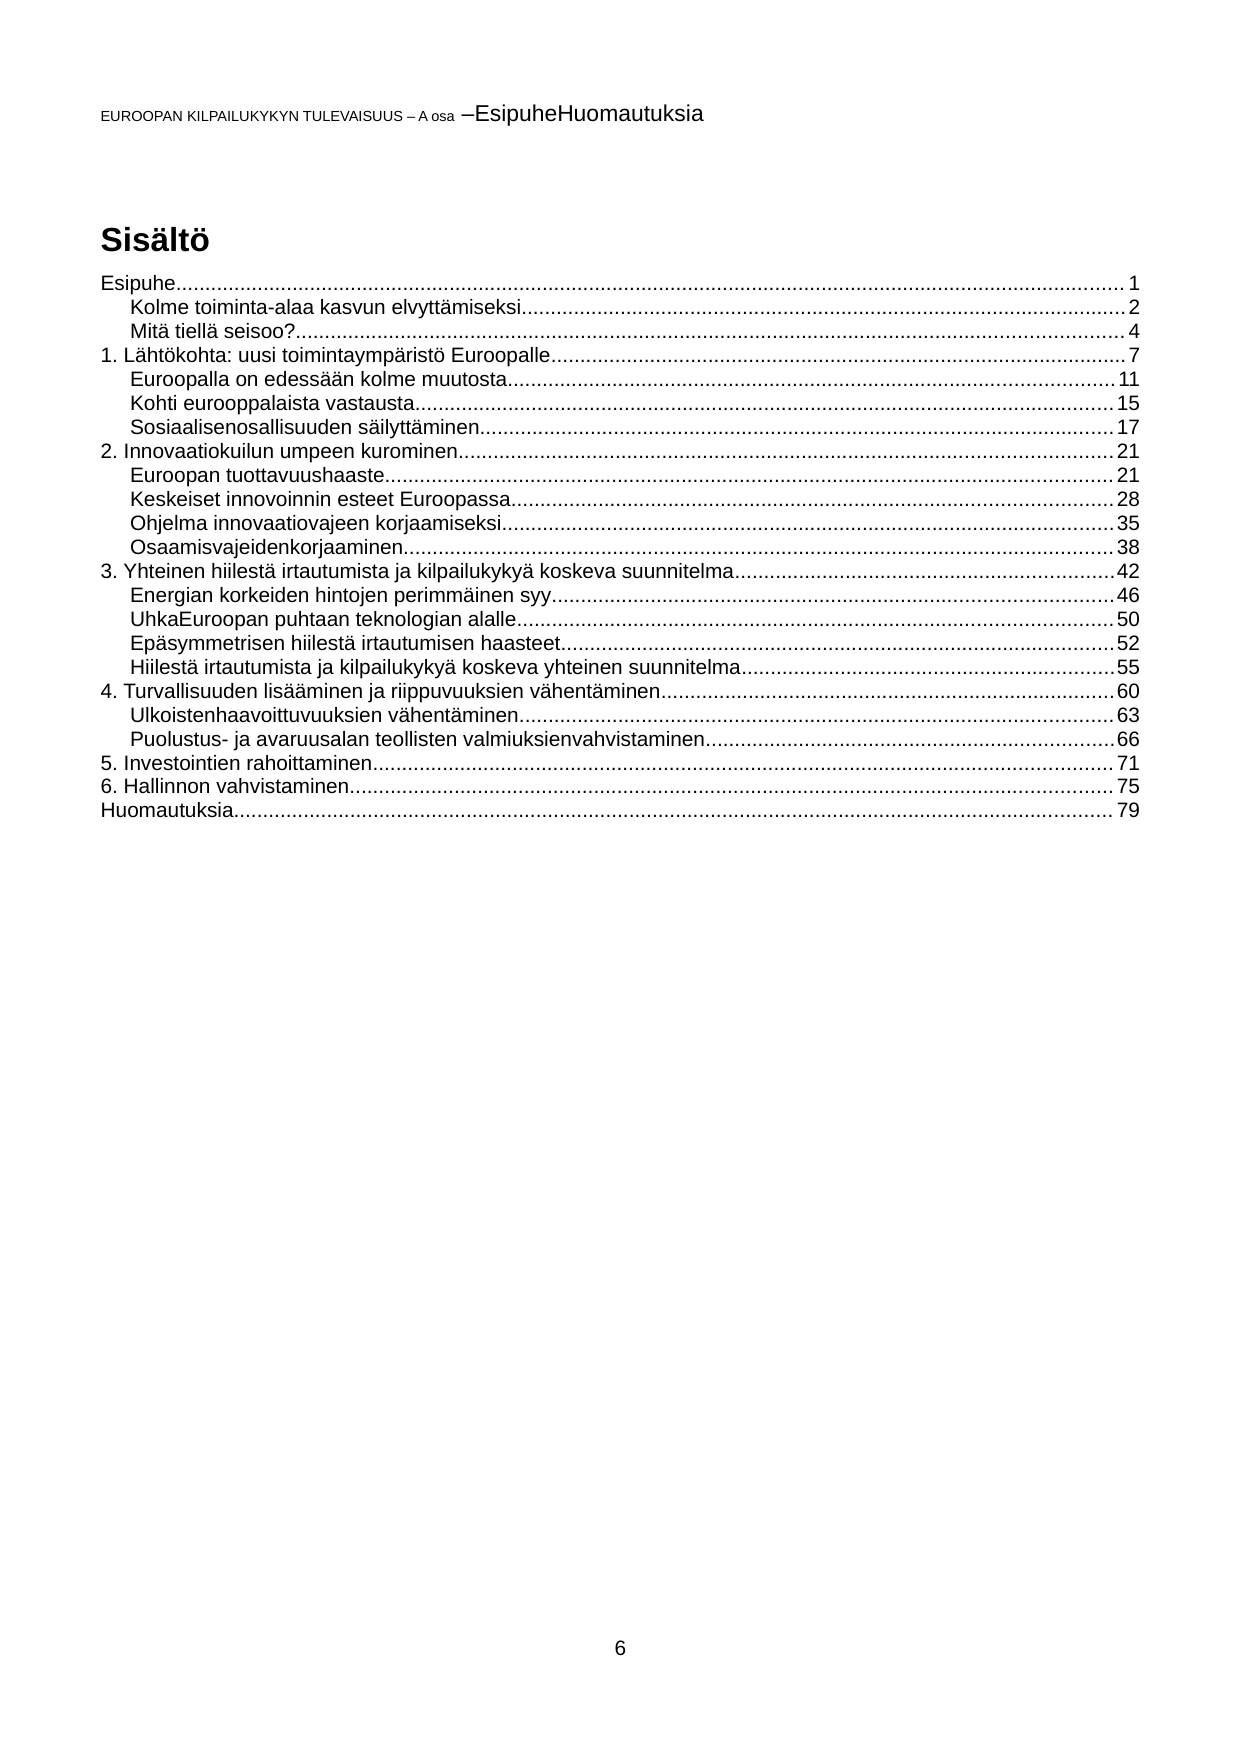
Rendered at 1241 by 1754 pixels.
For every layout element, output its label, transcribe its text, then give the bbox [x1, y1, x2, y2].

text 2. Innovaatiokuilun umpeen kurominen 21 [100, 439, 1140, 463]
text Osaamisvajeidenkorjaaminen 38 [130, 535, 1140, 559]
text 4. Turvallisuuden lisääminen ja riippuvuuksien vähentäminen 60 [100, 678, 1140, 702]
text 5. Investointien rahoittaminen 71 [100, 750, 1140, 774]
text 6. Hallinnon vahvistaminen 75 [100, 774, 1140, 798]
text Puolustus- ja avaruusalan teollisten valmiuksienvahvistaminen 66 [130, 726, 1140, 750]
text Ohjelma innovaatiovajeen korjaamiseksi 35 [130, 511, 1140, 535]
text Euroopan tuottavuushaaste 21 [130, 463, 1140, 487]
text Mitä tiellä seisoo? 4 [130, 319, 1140, 343]
text Sosiaalisenosallisuuden säilyttäminen 17 [130, 415, 1140, 439]
text Ulkoistenhaavoittuvuuksien vähentäminen 63 [130, 702, 1140, 726]
text Keskeiset innovoinnin esteet Euroopassa 28 [130, 487, 1140, 511]
text UhkaEuroopan puhtaan teknologian alalle 50 [130, 607, 1140, 631]
text Esipuhe 1 [100, 271, 1140, 295]
text Kolme toiminta-alaa kasvun elvyttämiseksi 2 [130, 295, 1140, 319]
text 3. Yhteinen hiilestä irtautumista ja kilpailukykyä koskeva suunnitelma 42 [100, 559, 1140, 583]
subtitle Sisältö [100, 220, 1140, 259]
text Epäsymmetrisen hiilestä irtautumisen haasteet 52 [130, 631, 1140, 654]
text Euroopalla on edessään kolme muutosta 11 [130, 367, 1140, 391]
text 1. Lähtökohta: uusi toimintaympäristö Euroopalle 7 [100, 343, 1140, 367]
text Energian korkeiden hintojen perimmäinen syy 46 [130, 583, 1140, 607]
text Kohti eurooppalaista vastausta 15 [130, 391, 1140, 415]
text Huomautuksia 79 [100, 798, 1140, 822]
text Hiilestä irtautumista ja kilpailukykyä koskeva yhteinen suunnitelma 55 [130, 654, 1140, 678]
